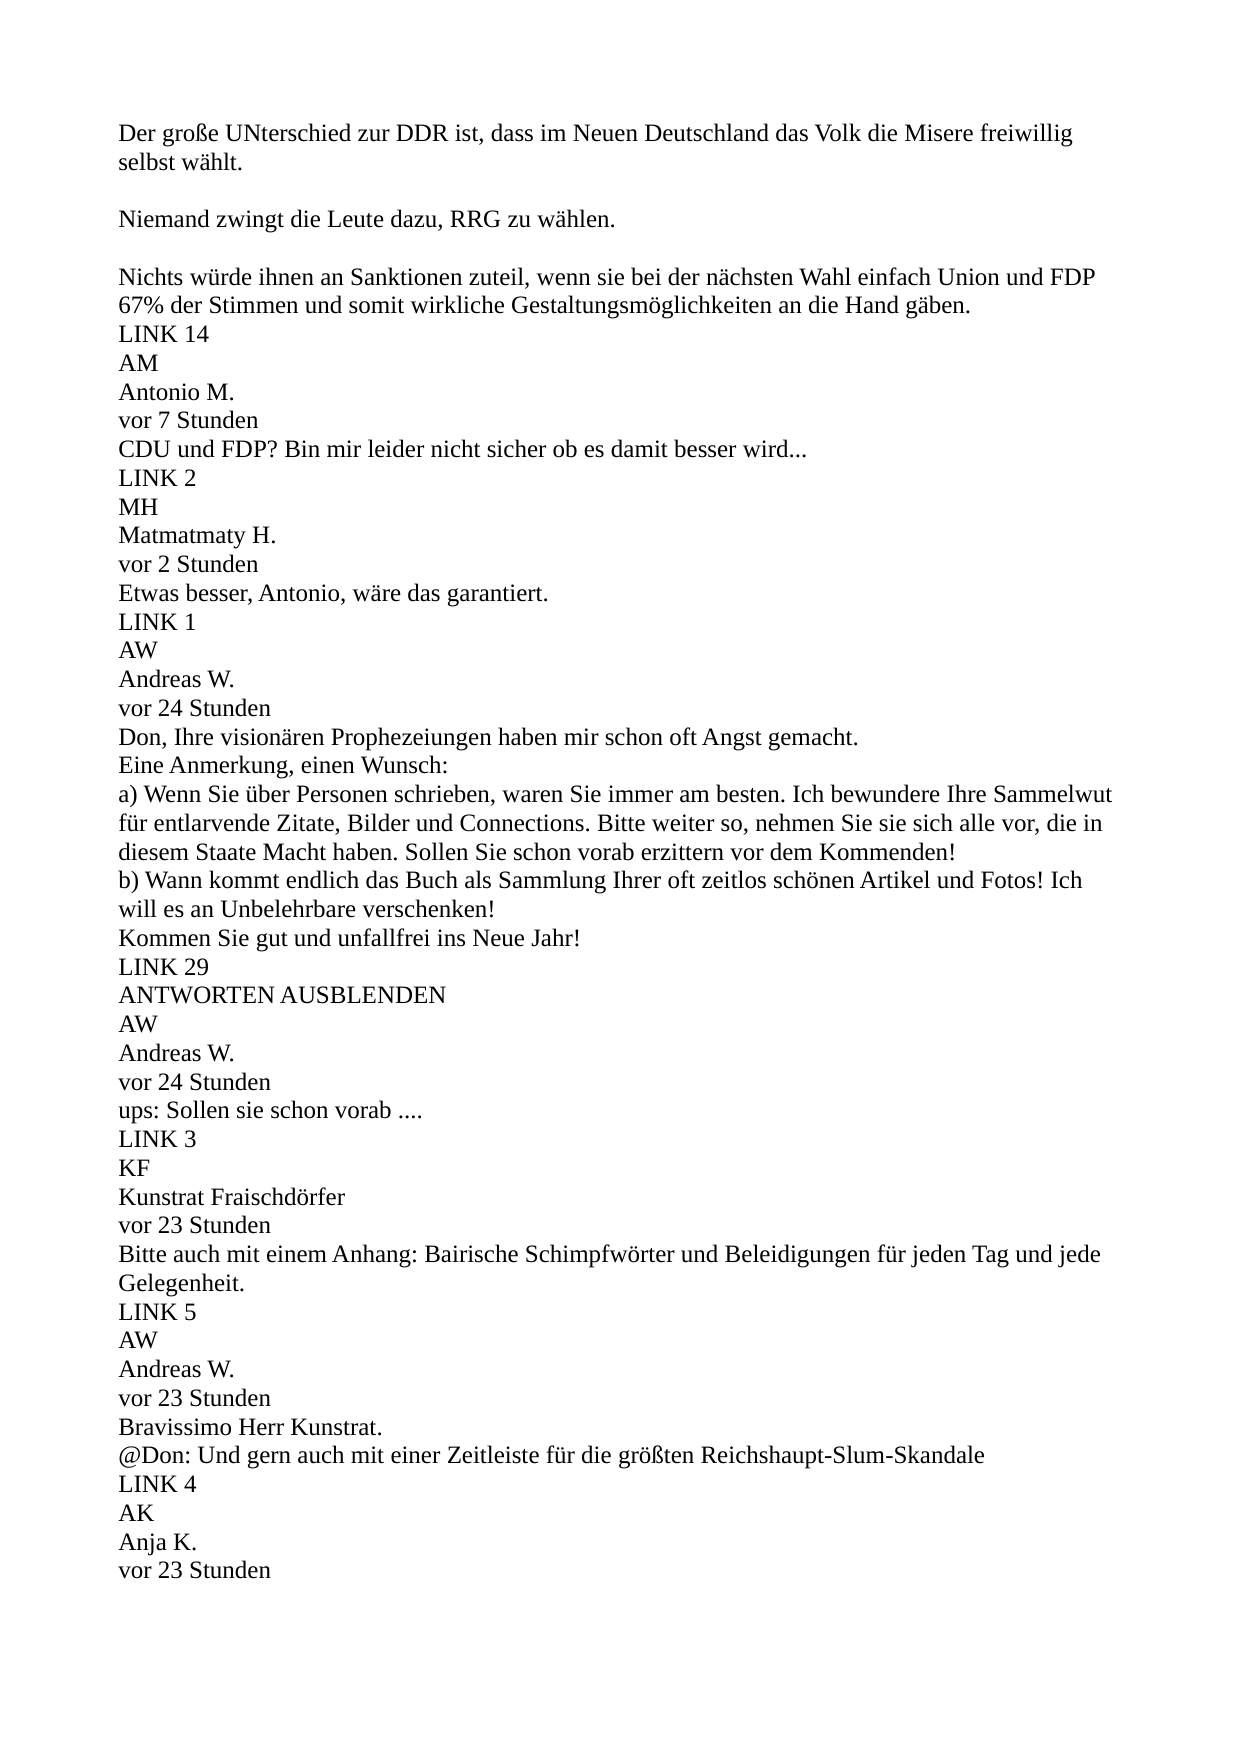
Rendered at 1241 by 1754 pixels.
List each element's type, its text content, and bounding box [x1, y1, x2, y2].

text AM [118, 348, 1122, 377]
text @Don: Und gern auch mit einer Zeitleiste für die größten Reichshaupt-Slum-Skandale [118, 1441, 1122, 1469]
text vor 23 Stunden [118, 1211, 1122, 1239]
text Andreas W. [118, 1038, 1122, 1067]
text LINK 14 [118, 319, 1122, 348]
text Kunstrat Fraischdörfer [118, 1182, 1122, 1211]
text LINK 5 [118, 1297, 1122, 1326]
text Antonio M. [118, 377, 1122, 406]
text Bitte auch mit einem Anhang: Bairische Schimpfwörter und Beleidigungen für jeden Tag und jede Gelegenheit. [118, 1239, 1122, 1297]
text Matmatmaty H. [118, 521, 1122, 549]
text b) Wann kommt endlich das Buch als Sammlung Ihrer oft zeitlos schönen Artikel und Fotos! Ich will es an Unbelehrbare verschenken! [118, 866, 1122, 923]
text Andreas W. [118, 1354, 1122, 1383]
text LINK 2 [118, 463, 1122, 492]
text Andreas W. [118, 664, 1122, 693]
text Eine Anmerkung, einen Wunsch: [118, 751, 1122, 779]
text KF [118, 1153, 1122, 1182]
text LINK 29 [118, 952, 1122, 981]
text LINK 1 [118, 607, 1122, 636]
text ups: Sollen sie schon vorab .... [118, 1096, 1122, 1124]
text AW [118, 636, 1122, 664]
text vor 2 Stunden [118, 549, 1122, 578]
text Nichts würde ihnen an Sanktionen zuteil, wenn sie bei der nächsten Wahl einfach Union und FDP 67% der Stimmen und somit wirkliche Gestaltungsmöglichkeiten an die Hand gäben. [118, 262, 1122, 319]
text vor 7 Stunden [118, 406, 1122, 434]
text Bravissimo Herr Kunstrat. [118, 1412, 1122, 1441]
text Kommen Sie gut und unfallfrei ins Neue Jahr! [118, 923, 1122, 952]
text vor 24 Stunden [118, 1067, 1122, 1096]
text Anja K. [118, 1527, 1122, 1556]
text CDU und FDP? Bin mir leider nicht sicher ob es damit besser wird... [118, 434, 1122, 463]
text Don, Ihre visionären Prophezeiungen haben mir schon oft Angst gemacht. [118, 722, 1122, 751]
text vor 23 Stunden [118, 1383, 1122, 1412]
text LINK 3 [118, 1124, 1122, 1153]
text Der große UNterschied zur DDR ist, dass im Neuen Deutschland das Volk die Misere freiwillig selbst wählt. [118, 118, 1122, 176]
text AK [118, 1498, 1122, 1527]
text ANTWORTEN AUSBLENDEN [118, 981, 1122, 1009]
text LINK 4 [118, 1469, 1122, 1498]
text Niemand zwingt die Leute dazu, RRG zu wählen. [118, 204, 1122, 233]
text MH [118, 492, 1122, 521]
text vor 24 Stunden [118, 693, 1122, 722]
text a) Wenn Sie über Personen schrieben, waren Sie immer am besten. Ich bewundere Ihre Sammelwut für entlarvende Zitate, Bilder und Connections. Bitte weiter so, nehmen Sie sie sich alle vor, die in diesem Staate Macht haben. Sollen Sie schon vorab erzittern vor dem Kommenden! [118, 779, 1122, 866]
text AW [118, 1009, 1122, 1038]
text vor 23 Stunden [118, 1556, 1122, 1584]
text AW [118, 1326, 1122, 1354]
text Etwas besser, Antonio, wäre das garantiert. [118, 578, 1122, 607]
